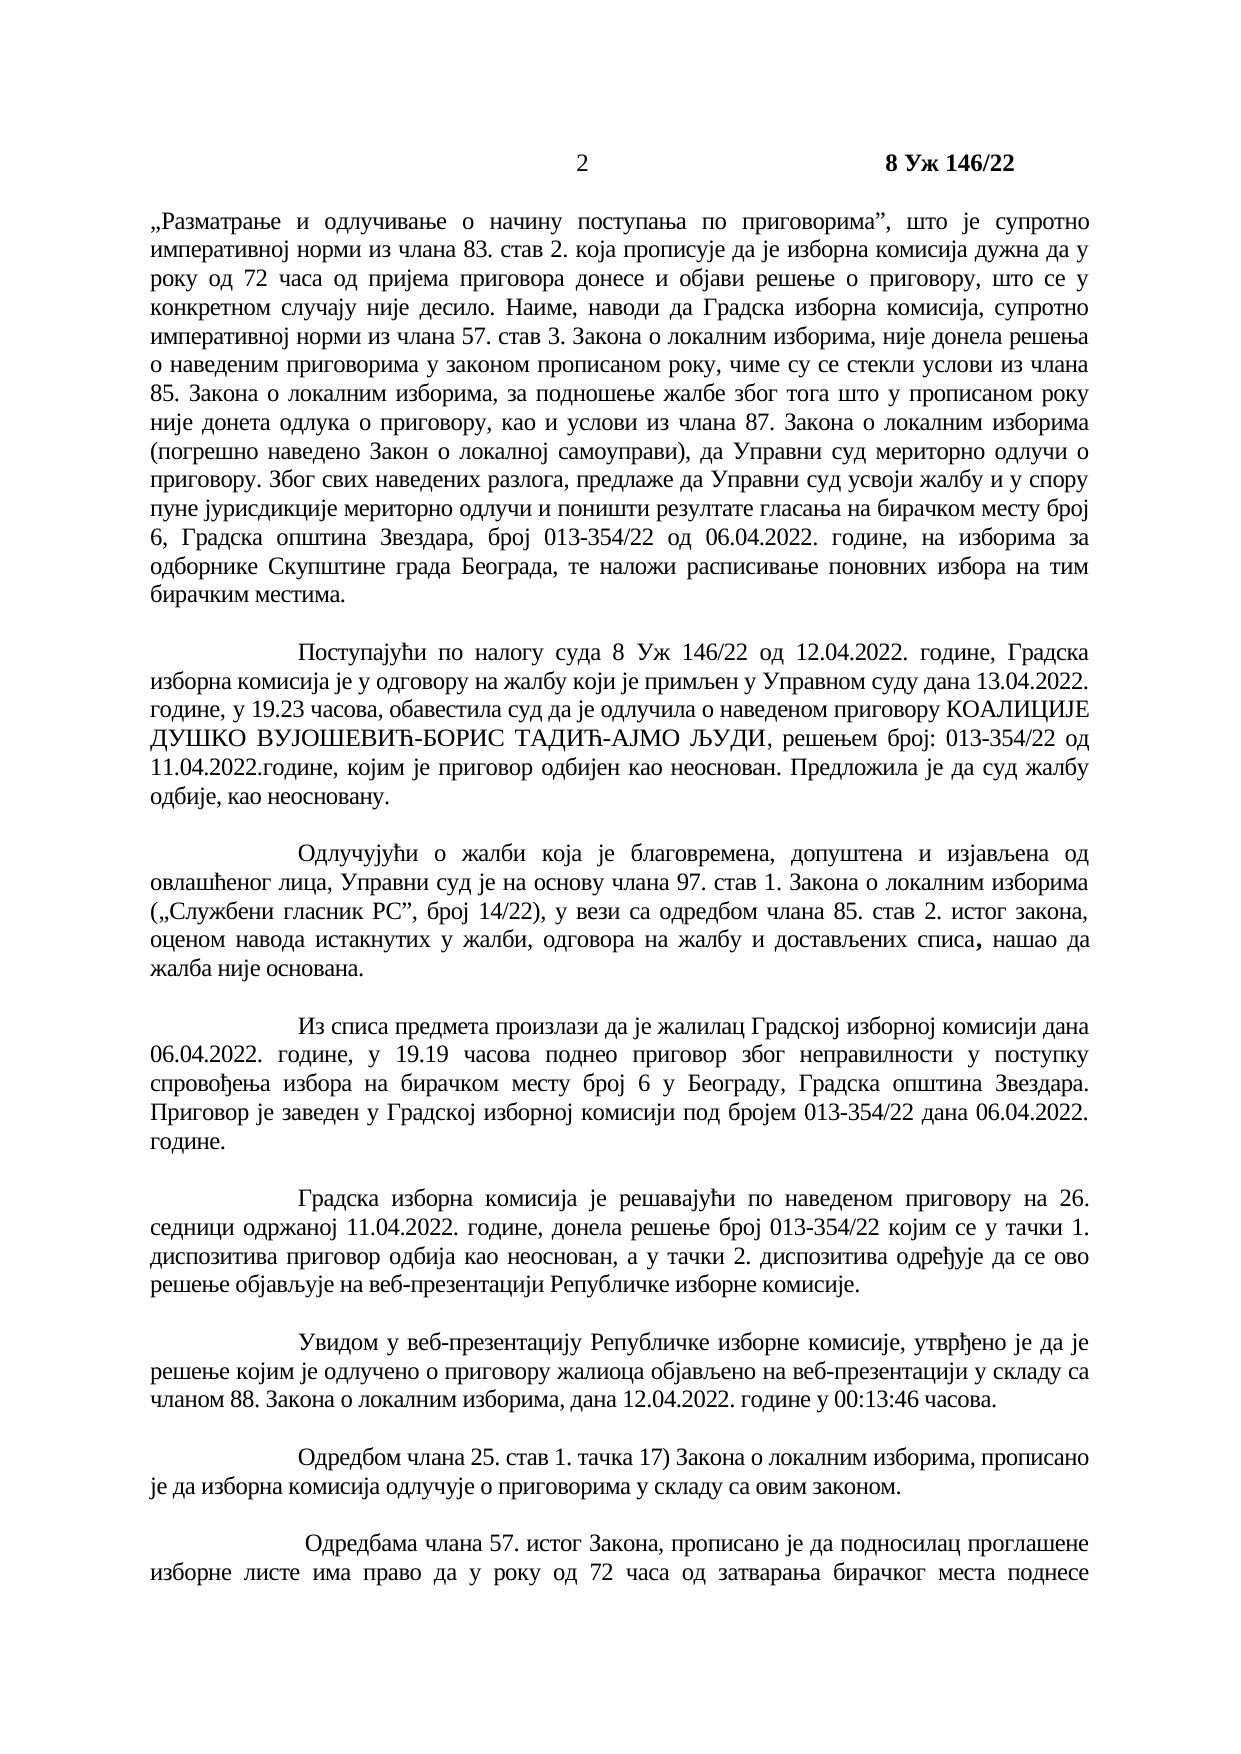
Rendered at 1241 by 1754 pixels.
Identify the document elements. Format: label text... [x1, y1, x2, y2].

text „Разматрање и одлучивање о начину поступања по приговорима”, што је супротно императивној норми из члана 83. став 2. која прописује да је изборна комисија дужна да у року од 72 часа од пријема приговора донесе и објави решење о приговору, што се у конкретном случају није десило. Наиме, наводи да Градска изборна комисија, супротно императивној норми из члана 57. став 3. Закона о локалним изборима, није донела решења о наведеним приговорима у законом прописаном року, чиме су се стекли услови из члана 85. Закона о локалним изборима, за подношење жалбе због тога што у прописаном року није донета одлука о приговору, као и услови из члана 87. Закона о локалним изборима (погрешно наведено Закон о локалној самоуправи), да Управни суд мериторно одлучи о приговору. Због свих наведених разлога, предлаже да Управни суд усвоји жалбу и у спору пуне јурисдикције мериторно одлучи и поништи резултате гласања на бирачком месту број 6, Градска општина Звездара, број 013-354/22 од 06.04.2022. године, на изборима за одборнике Скупштине града Београда, те наложи расписивање поновних избора на тим бирачким местима. [150, 206, 1090, 608]
text Поступајући по налогу суда 8 Уж 146/22 од 12.04.2022. године, Градска изборна комисија је у одговору на жалбу који је примљен у Управном суду дана 13.04.2022. године, у 19.23 часова, обавестила суд да је одлучила о наведеном приговору КОАЛИЦИЈЕ ДУШКО ВУЈОШЕВИЋ-БОРИС ТАДИЋ-АЈМО ЉУДИ, решењем број: 013-354/22 од 11.04.2022.године, којим је приговор одбијен као неоснован. Предложила је да суд жалбу одбије, као неосновану. [150, 637, 1090, 809]
text Градска изборна комисија је решавајући по наведеном приговору на 26. седници одржаној 11.04.2022. године, донела решење број 013-354/22 којим се у тачки 1. диспозитива приговор одбија као неоснован, а у тачки 2. диспозитива одређује да се ово решење објављује на веб-презентацији Републичке изборне комисије. [150, 1183, 1090, 1298]
text Одлучујући о жалби која је благовремена, допуштена и изјављена од овлашћеног лица, Управни суд је на основу члана 97. став 1. Закона о локалним изборима („Службени гласник РС”, број 14/22), у вези са одредбом члана 85. став 2. истог закона, оценом навода истакнутих у жалби, одговора на жалбу и достављених списа, нашао да жалба није основана. [150, 838, 1090, 982]
text Увидом у веб-презентацију Републичке изборне комисије, утврђено је да је решење којим је одлучено о приговору жалиоца објављено на веб-презентацији у складу са чланом 88. Закона о локалним изборима, дана 12.04.2022. године у 00:13:46 часова. [150, 1327, 1090, 1413]
text Из списа предмета произлази да је жалилац Градској изборној комисији дана 06.04.2022. године, у 19.19 часова поднео приговор због неправилности у поступку спровођења избора на бирачком месту број 6 у Београду, Градска општина Звездара. Приговор је заведен у Градској изборној комисији под бројем 013-354/22 дана 06.04.2022. године. [150, 1011, 1090, 1154]
text Одредбама члана 57. истог Закона, прописано је да подносилац проглашене изборне листе има право да у року од 72 часа од затварања бирачког места поднесе [150, 1528, 1090, 1586]
text Одредбом члана 25. став 1. тачка 17) Закона о локалним изборима, прописано је да изборна комисија одлучује о приговорима у складу са овим законом. [150, 1442, 1090, 1499]
